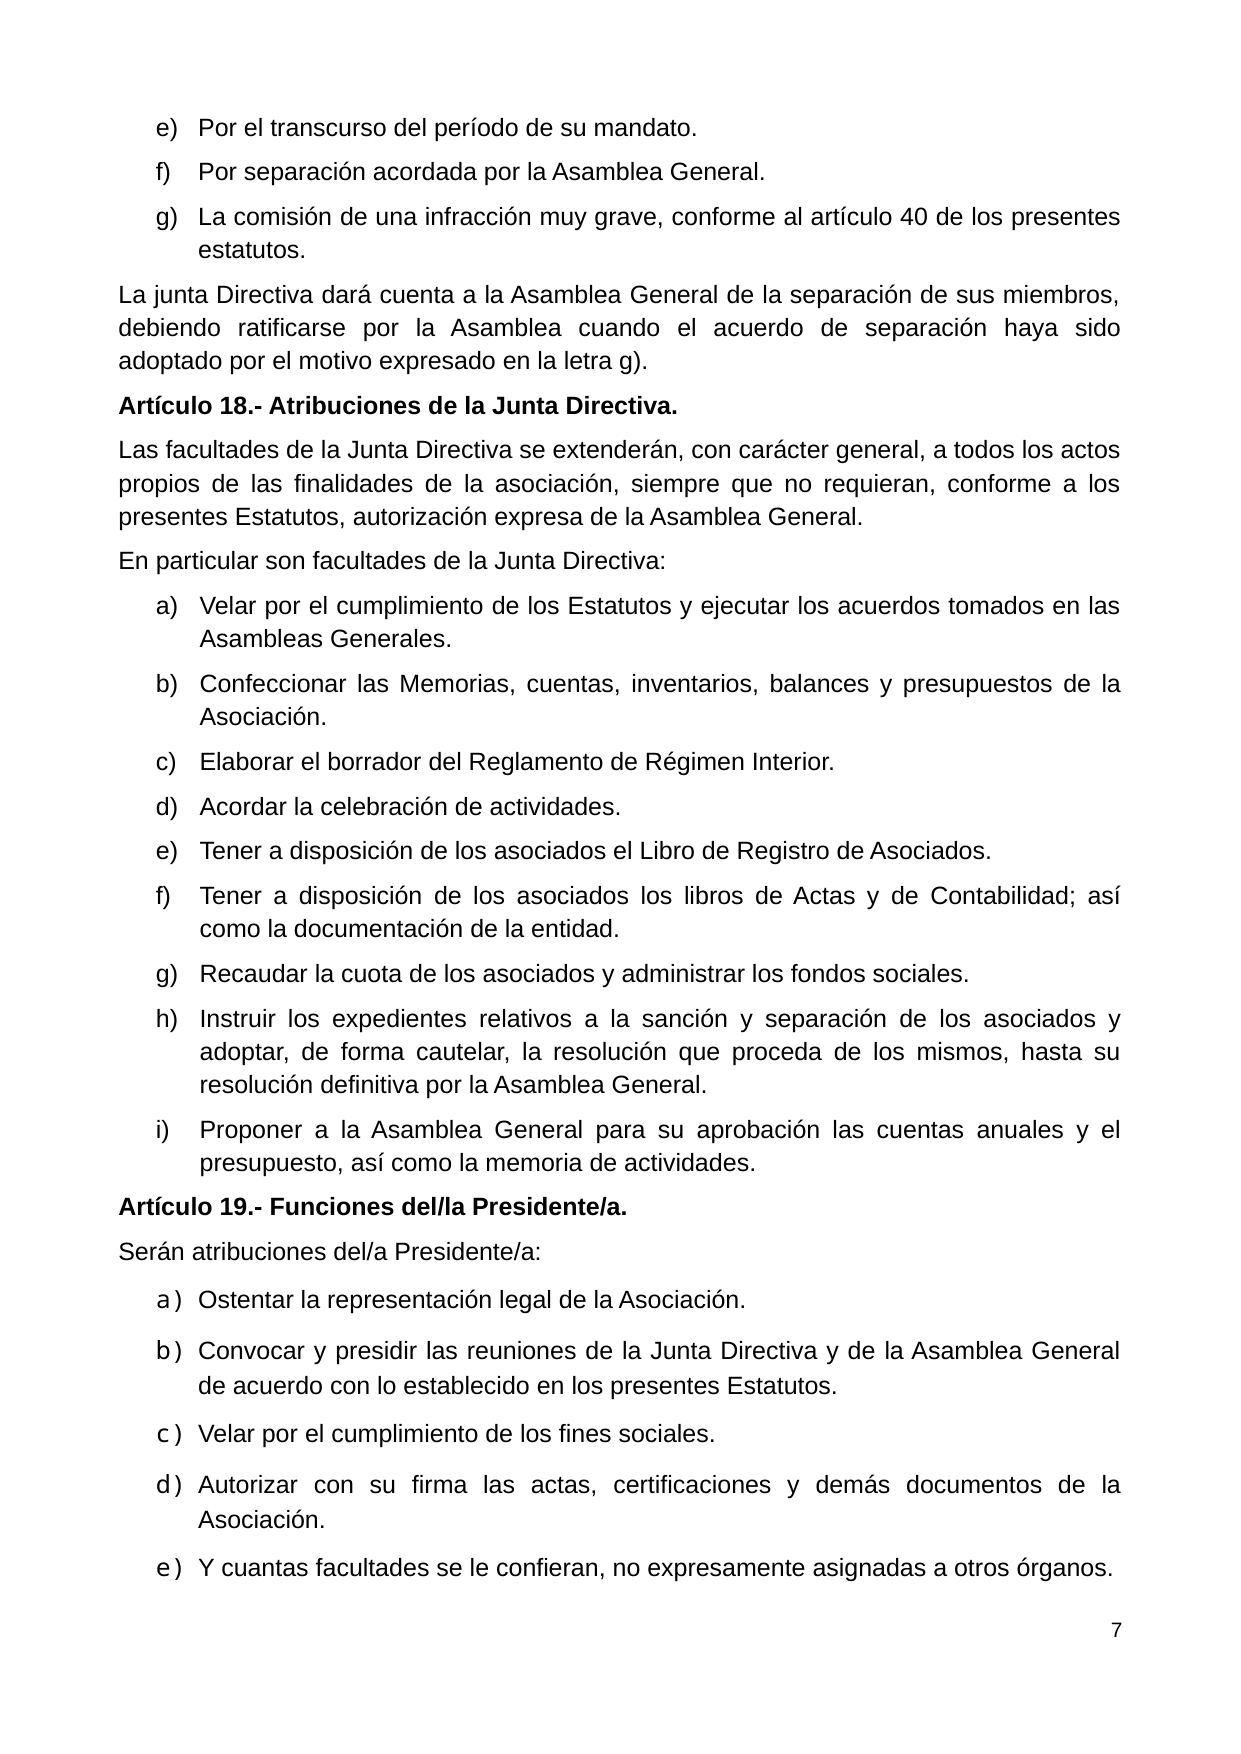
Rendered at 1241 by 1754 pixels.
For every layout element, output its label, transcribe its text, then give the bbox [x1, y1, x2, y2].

list Autorizar con su firma las actas, certificaciones y demás documentos de la Asociación. [156, 1467, 1122, 1534]
text La junta Directiva dará cuenta a la Asamblea General de la separación de sus miembros, debiendo ratificarse por la Asamblea cuando el acuerdo de separación haya sido adoptado por el motivo expresado en la letra g). [118, 280, 1122, 375]
list Convocar y presidir las reuniones de la Junta Directiva y de la Asamblea General de acuerdo con lo establecido en los presentes Estatutos. [156, 1333, 1122, 1400]
text Las facultades de la Junta Directiva se extenderán, con carácter general, a todos los actos propios de las finalidades de la asociación, siempre que no requieran, conforme a los presentes Estatutos, autorización expresa de la Asamblea General. [118, 436, 1122, 530]
list Instruir los expedientes relativos a la sanción y separación de los asociados y adoptar, de forma cautelar, la resolución que proceda de los mismos, hasta su resolución definitiva por la Asamblea General. [156, 1004, 1122, 1098]
list Tener a disposición de los asociados los libros de Actas y de Contabilidad; así como la documentación de la entidad. [156, 881, 1122, 943]
list Por separación acordada por la Asamblea General. [156, 157, 1122, 186]
list Recaudar la cuota de los asociados y administrar los fondos sociales. [156, 959, 1122, 988]
text Serán atribuciones del/a Presidente/a: [118, 1237, 1122, 1266]
list Y cuantas facultades se le confieran, no expresamente asignadas a otros órganos. [156, 1550, 1122, 1584]
list La comisión de una infracción muy grave, conforme al artículo 40 de los presentes estatutos. [156, 202, 1122, 264]
list Acordar la celebración de actividades. [156, 792, 1122, 820]
list Por el transcurso del período de su mandato. [156, 112, 1122, 141]
list Velar por el cumplimiento de los Estatutos y ejecutar los acuerdos tomados en las Asambleas Generales. [156, 591, 1122, 653]
text Artículo 19.- Funciones del/la Presidente/a. [118, 1192, 1122, 1221]
text En particular son facultades de la Junta Directiva: [118, 546, 1122, 575]
list Confeccionar las Memorias, cuentas, inventarios, balances y presupuestos de la Asociación. [156, 669, 1122, 731]
list Elaborar el borrador del Reglamento de Régimen Interior. [156, 747, 1122, 776]
list Proponer a la Asamblea General para su aprobación las cuentas anuales y el presupuesto, así como la memoria de actividades. [156, 1114, 1122, 1176]
list Ostentar la representación legal de la Asociación. [156, 1282, 1122, 1316]
list Tener a disposición de los asociados el Libro de Registro de Asociados. [156, 836, 1122, 865]
list Velar por el cumplimiento de los fines sociales. [156, 1416, 1122, 1450]
text Artículo 18.- Atribuciones de la Junta Directiva. [118, 391, 1122, 419]
